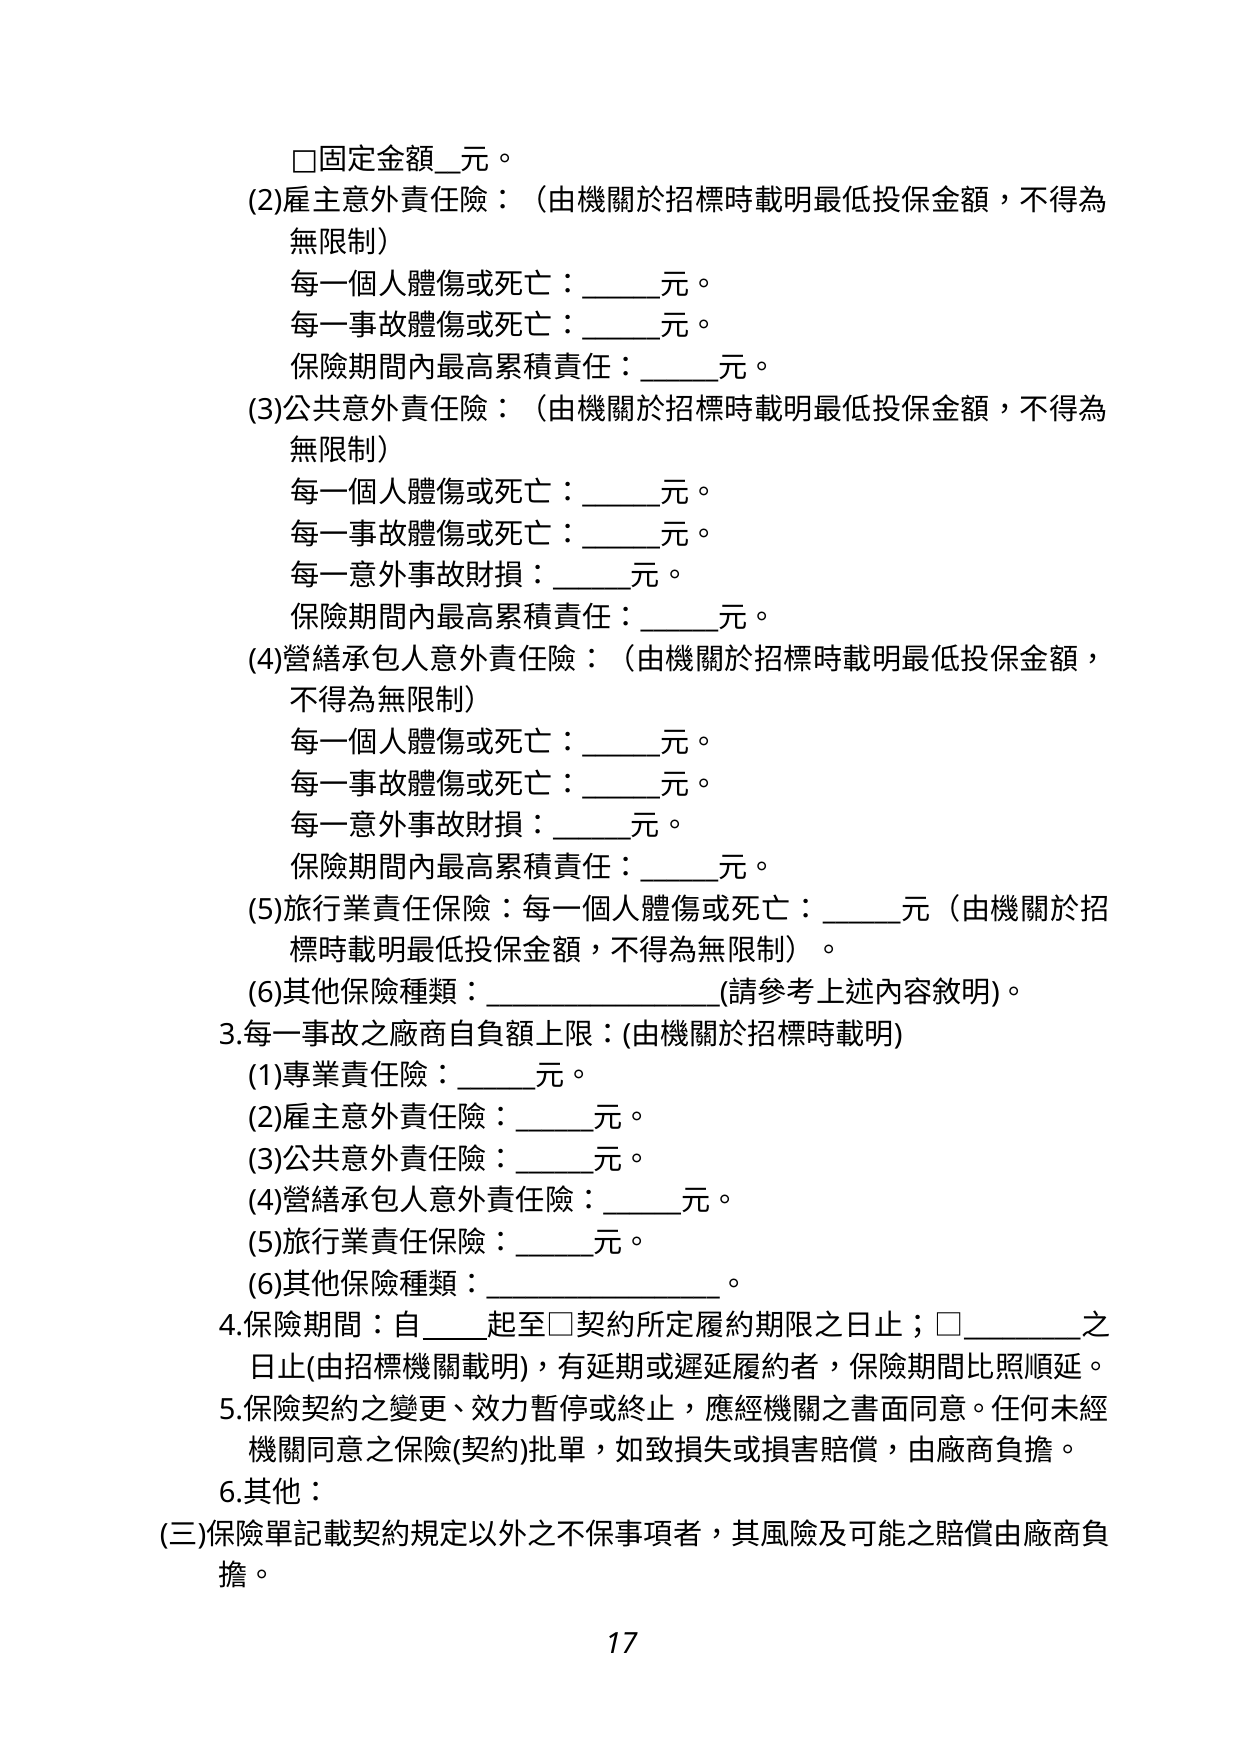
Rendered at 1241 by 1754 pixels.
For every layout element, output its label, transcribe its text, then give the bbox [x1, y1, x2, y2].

text (三)保險單記載契約規定以外之不保事項者，其風險及可能之賠償由廠商負擔。 [159, 1511, 1110, 1594]
text 每一事故體傷或死亡：______元。 [290, 302, 1110, 344]
text (4)營繕承包人意外責任險：______元。 [248, 1177, 1110, 1219]
text 保險期間內最高累積責任：______元。 [290, 594, 1110, 636]
text 每一事故體傷或死亡：______元。 [290, 761, 1110, 802]
text (3)公共意外責任險：______元。 [248, 1136, 1110, 1177]
text 5.保險契約之變更、效力暫停或終止，應經機關之書面同意。任何未經機關同意之保險(契約)批單，如致損失或損害賠償，由廠商負擔。 [218, 1386, 1108, 1469]
text □固定金額__元。 [290, 136, 1110, 177]
text 6.其他： [218, 1469, 1108, 1511]
text 每一意外事故財損：______元。 [290, 552, 1110, 594]
text (4)營繕承包人意外責任險：（由機關於招標時載明最低投保金額，不得為無限制） [248, 636, 1110, 719]
text (2)雇主意外責任險：（由機關於招標時載明最低投保金額，不得為無限制） [248, 177, 1110, 261]
text 保險期間內最高累積責任：______元。 [290, 344, 1110, 386]
text 每一個人體傷或死亡：______元。 [290, 719, 1110, 761]
text 每一意外事故財損：______元。 [290, 802, 1110, 844]
text (6)其他保險種類：__________________。 [248, 1261, 1110, 1302]
text 4.保險期間：自 起至□契約所定履約期限之日止；□_________之日止(由招標機關載明)，有延期或遲延履約者，保險期間比照順延。 [218, 1302, 1110, 1386]
text (3)公共意外責任險：（由機關於招標時載明最低投保金額，不得為無限制） [248, 386, 1110, 469]
text (6)其他保險種類：__________________(請參考上述內容敘明)。 [248, 969, 1110, 1011]
text 保險期間內最高累積責任：______元。 [290, 844, 1110, 886]
text (1)專業責任險：______元。 [248, 1052, 1110, 1094]
text (2)雇主意外責任險：______元。 [248, 1094, 1110, 1136]
text 每一個人體傷或死亡：______元。 [290, 261, 1110, 302]
text (5)旅行業責任保險：______元。 [248, 1219, 1110, 1261]
text 3.每一事故之廠商自負額上限：(由機關於招標時載明) [218, 1011, 1110, 1052]
text (5)旅行業責任保險：每一個人體傷或死亡：______元（由機關於招標時載明最低投保金額，不得為無限制）。 [248, 886, 1110, 969]
text 每一事故體傷或死亡：______元。 [290, 511, 1110, 552]
text 每一個人體傷或死亡：______元。 [290, 469, 1110, 511]
